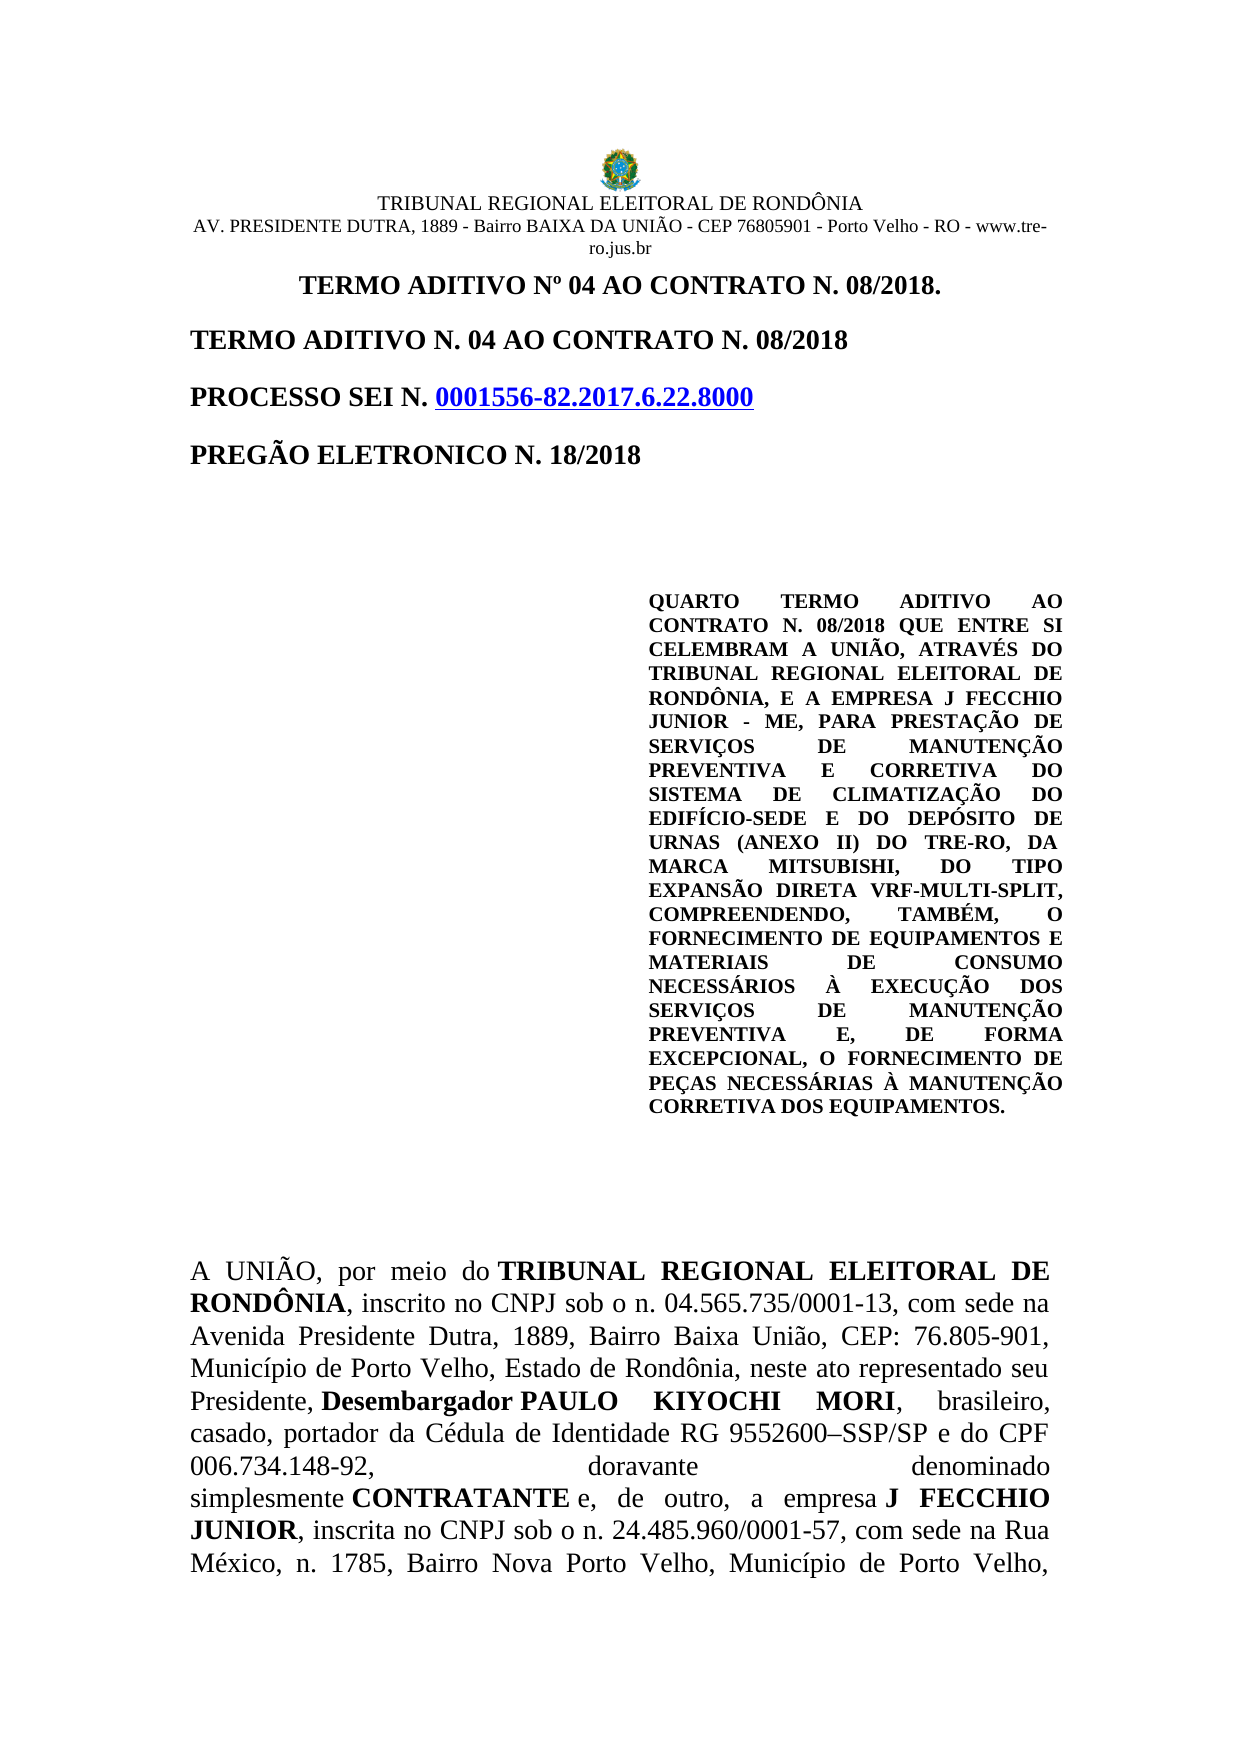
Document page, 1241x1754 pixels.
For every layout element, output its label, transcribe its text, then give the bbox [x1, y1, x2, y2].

text TERMO ADITIVO N. 04 AO CONTRATO N. 08/2018 [190, 323, 1051, 355]
text PREGÃO ELETRONICO N. 18/2018 [190, 438, 1051, 470]
text Termo Aditivo Nº 04 AO CONTRATO N. 08/2018. [177, 269, 1063, 300]
text PROCESSO SEI N. 0001556-82.2017.6.22.8000 [190, 380, 1051, 413]
text A UNIÃO, por meio do TRIBUNAL REGIONAL ELEITORAL DE RONDÔNIA, inscrito no CNPJ sob o n. 04.565.735/0001-13, com sede na Avenida Presidente Dutra, 1889, Bairro Baixa União, CEP: 76.805-901, Município de Porto Velho, Estado de Rondônia, neste ato representado seu Presidente, Desembargador PAULO KIYOCHI MORI, brasileiro, casado, portador da Cédula de Identidade RG 9552600–SSP/SP e do CPF 006.734.148-92, doravante denominado simplesmente CONTRATANTE e, de outro, a empresa J FECCHIO JUNIOR, inscrita no CNPJ sob o n. 24.485.960/0001-57, com sede na Rua México, n. 1785, Bairro Nova Porto Velho, Município de Porto Velho, [190, 1254, 1051, 1578]
text QUARTO TERMO ADITIVO AO CONTRATO N. 08/2018 QUE ENTRE SI CELEMBRAM A UNIÃO, ATRAVÉS DO TRIBUNAL REGIONAL ELEITORAL DE RONDÔNIA, E A EMPRESA J FECCHIO JUNIOR - ME, PARA PRESTAÇÃO DE SERVIÇOS DE MANUTENÇÃO PREVENTIVA E CORRETIVA DO SISTEMA DE CLIMATIZAÇÃO DO EDIFÍCIO-SEDE E DO DEPÓSITO DE URNAS (ANEXO II) DO TRE-RO, DA MARCA MITSUBISHI, DO TIPO EXPANSÃO DIRETA VRF-MULTI-SPLIT, COMPREENDENDO, TAMBÉM, O FORNECIMENTO DE EQUIPAMENTOS E MATERIAIS DE CONSUMO NECESSÁRIOS À EXECUÇÃO DOS SERVIÇOS DE MANUTENÇÃO PREVENTIVA E, DE FORMA EXCEPCIONAL, O FORNECIMENTO DE PEÇAS NECESSÁRIAS À MANUTENÇÃO CORRETIVA DOS EQUIPAMENTOS. [648, 589, 1063, 1118]
text TRIBUNAL REGIONAL ELEITORAL DE RONDÔNIA [177, 191, 1063, 215]
text AV. PRESIDENTE DUTRA, 1889 - Bairro BAIXA DA UNIÃO - CEP 76805901 - Porto Velho - RO - www.tre-ro.jus.br [177, 215, 1063, 258]
